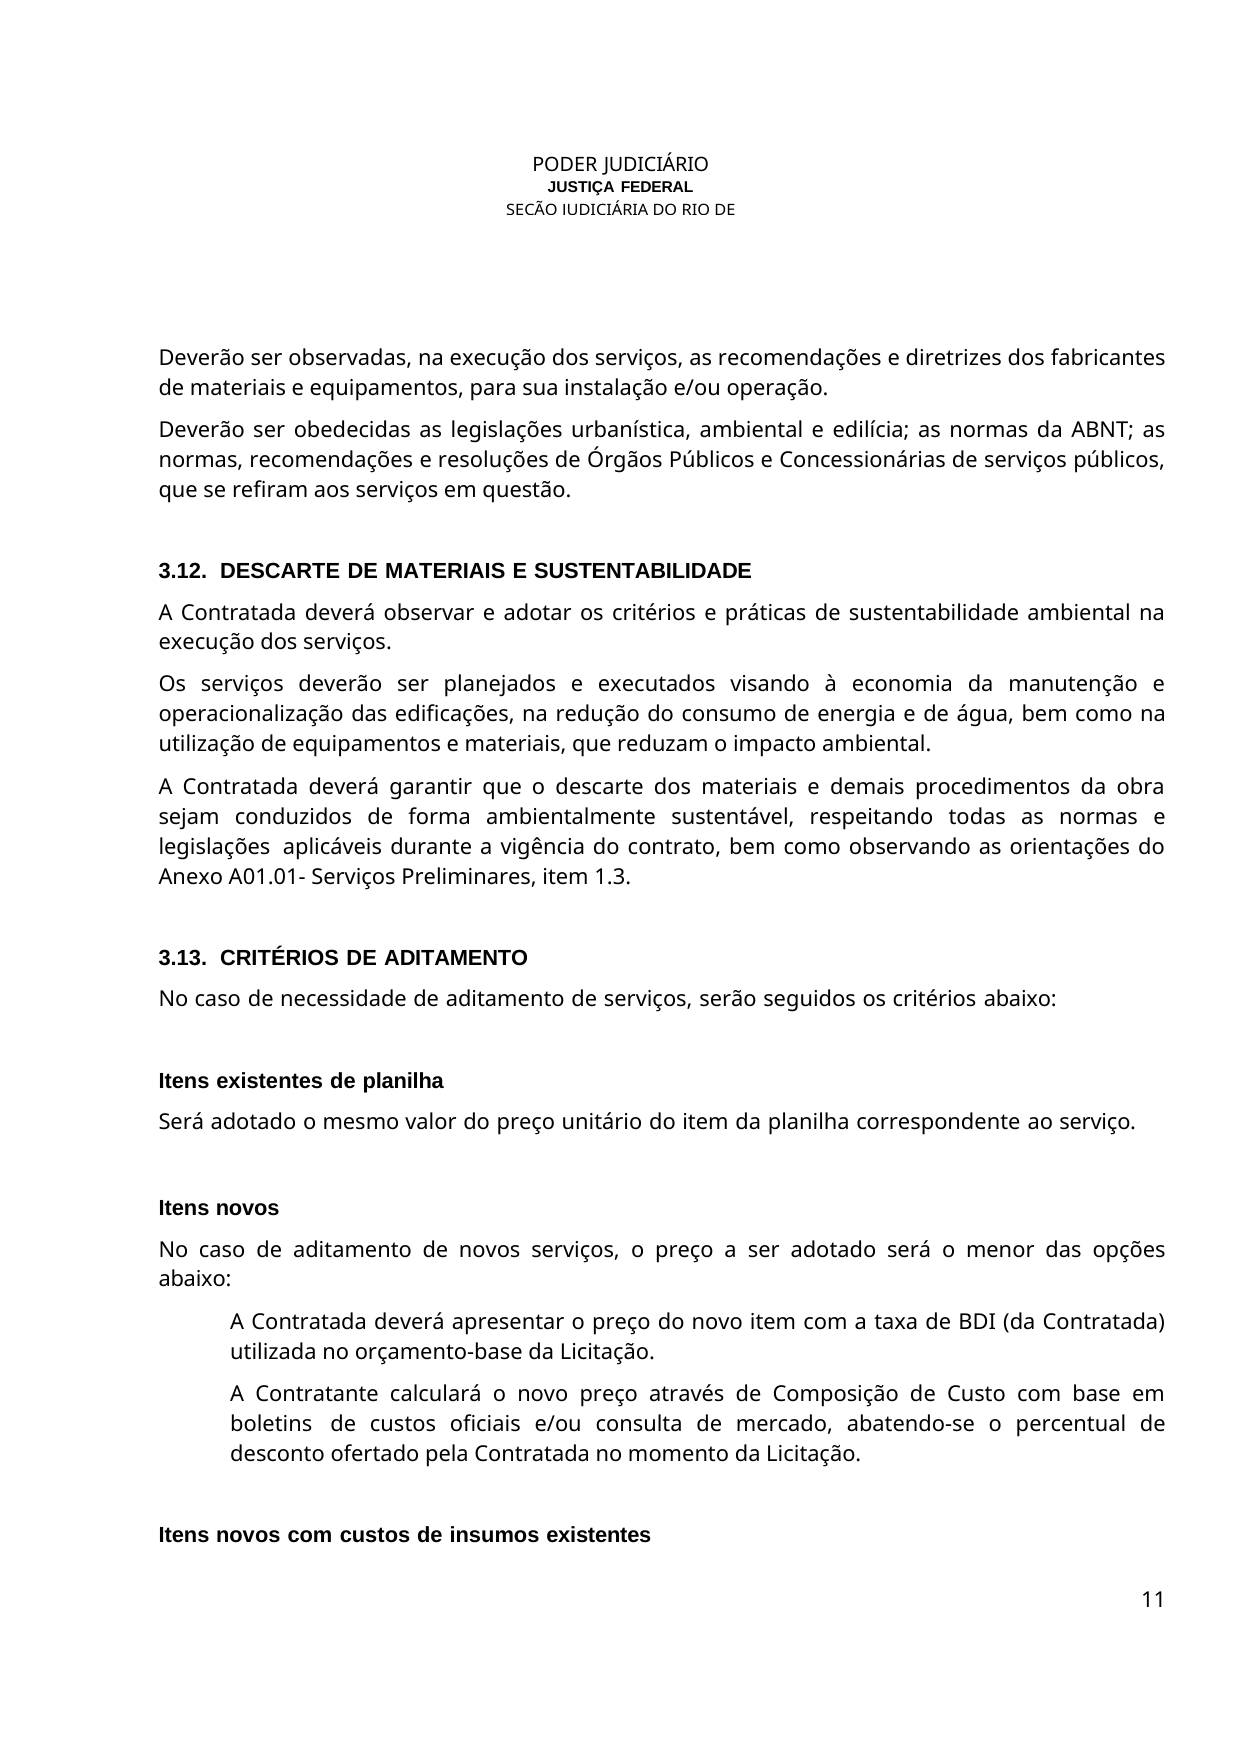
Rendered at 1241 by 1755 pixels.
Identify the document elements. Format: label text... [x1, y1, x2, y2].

text Será adotado o mesmo valor do preço unitário do item da planilha correspondente ao serviço. [158, 1106, 1167, 1136]
text A Contratada deverá apresentar o preço do novo item com a taxa de BDI (da Contratada) utilizada no orçamento-base da Licitação. [230, 1306, 1167, 1365]
text A Contratante calculará o novo preço através de Composição de Custo com base em boletins de custos oficiais e/ou consulta de mercado, abatendo-se o percentual de desconto ofertado pela Contratada no momento da Licitação. [230, 1378, 1167, 1468]
subtitle Itens novos com custos de insumos existentes [158, 1522, 1167, 1547]
subtitle Itens existentes de planilha [158, 1068, 1167, 1093]
text No caso de aditamento de novos serviços, o preço a ser adotado será o menor das opções abaixo: [158, 1234, 1167, 1293]
list DESCARTE DE MATERIAIS E SUSTENTABILIDADE [158, 558, 1167, 583]
text Deverão ser obedecidas as legislações urbanística, ambiental e edilícia; as normas da ABNT; as normas, recomendações e resoluções de Órgãos Públicos e Concessionárias de serviços públicos, que se refiram aos serviços em questão. [158, 414, 1167, 504]
text Deverão ser observadas, na execução dos serviços, as recomendações e diretrizes dos fabricantes de materiais e equipamentos, para sua instalação e/ou operação. [158, 342, 1166, 401]
text No caso de necessidade de aditamento de serviços, serão seguidos os critérios abaixo: [158, 983, 1167, 1013]
text Os serviços deverão ser planejados e executados visando à economia da manutenção e operacionalização das edificações, na redução do consumo de energia e de água, bem como na utilização de equipamentos e materiais, que reduzam o impacto ambiental. [158, 668, 1167, 758]
text A Contratada deverá garantir que o descarte dos materiais e demais procedimentos da obra sejam conduzidos de forma ambientalmente sustentável, respeitando todas as normas e legislações aplicáveis durante a vigência do contrato, bem como observando as orientações do Anexo A01.01- Serviços Preliminares, item 1.3. [158, 771, 1167, 891]
subtitle Itens novos [158, 1195, 1167, 1221]
text A Contratada deverá observar e adotar os critérios e práticas de sustentabilidade ambiental na execução dos serviços. [158, 596, 1167, 656]
list CRITÉRIOS DE ADITAMENTO [158, 945, 1167, 971]
